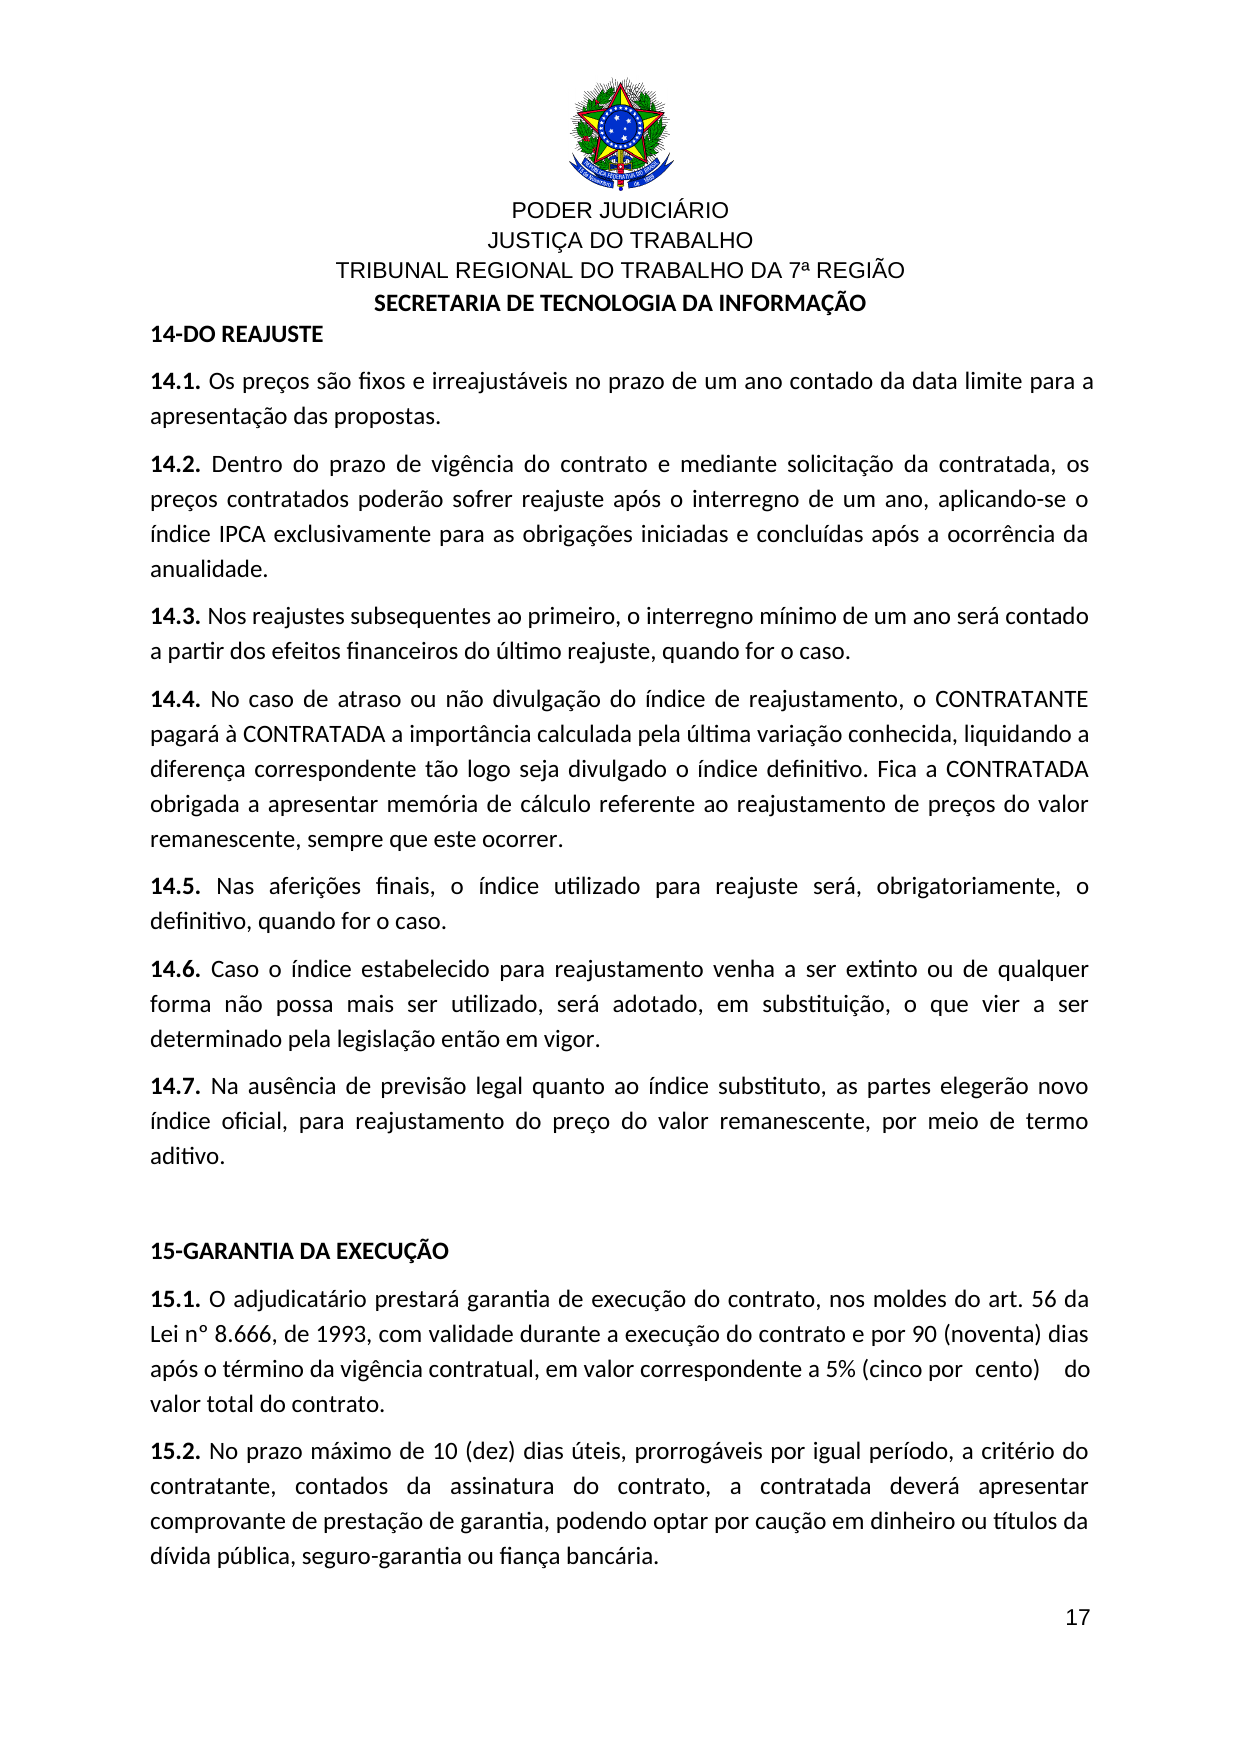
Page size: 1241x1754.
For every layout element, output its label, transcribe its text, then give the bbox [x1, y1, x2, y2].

text 14.5. Nas aferições finais, o índice utilizado para reajuste será, obrigatoriamente, o definitivo, quando for o caso. [150, 870, 1091, 936]
text 14.3. Nos reajustes subsequentes ao primeiro, o interregno mínimo de um ano será contado a partir dos efeitos financeiros do último reajuste, quando for o caso. [150, 600, 1091, 666]
text 15.2. No prazo máximo de 10 (dez) dias úteis, prorrogáveis por igual período, a critério do contratante, contados da assinatura do contrato, a contratada deverá apresentar comprovante de prestação de garantia, podendo optar por caução em dinheiro ou títulos da dívida pública, seguro-garantia ou fiança bancária. [150, 1435, 1091, 1571]
text 15.1. O adjudicatário prestará garantia de execução do contrato, nos moldes do art. 56 da Lei nº 8.666, de 1993, com validade durante a execução do contrato e por 90 (noventa) dias após o término da vigência contratual, em valor correspondente a 5% (cinco por cento) do valor total do contrato. [150, 1283, 1091, 1418]
text 14.7. Na ausência de previsão legal quanto ao índice substituto, as partes elegerão novo índice oficial, para reajustamento do preço do valor remanescente, por meio de termo aditivo. [150, 1070, 1091, 1171]
text 15-GARANTIA DA EXECUÇÃO [150, 1235, 1091, 1266]
text 14.4. No caso de atraso ou não divulgação do índice de reajustamento, o CONTRATANTE pagará à CONTRATADA a importância calculada pela última variação conhecida, liquidando a diferença correspondente tão logo seja divulgado o índice definitivo. Fica a CONTRATADA obrigada a apresentar memória de cálculo referente ao reajustamento de preços do valor remanescente, sempre que este ocorrer. [150, 683, 1091, 853]
text 14-DO REAJUSTE [150, 318, 1097, 348]
text 14.6. Caso o índice estabelecido para reajustamento venha a ser extinto ou de qualquer forma não possa mais ser utilizado, será adotado, em substituição, o que vier a ser determinado pela legislação então em vigor. [150, 953, 1091, 1053]
text 14.2. Dentro do prazo de vigência do contrato e mediante solicitação da contratada, os preços contratados poderão sofrer reajuste após o interregno de um ano, aplicando-se o índice IPCA exclusivamente para as obrigações iniciadas e concluídas após a ocorrência da anualidade. [150, 448, 1091, 583]
text 14.1. Os preços são fixos e irreajustáveis no prazo de um ano contado da data limite para a apresentação das propostas. [150, 365, 1097, 431]
